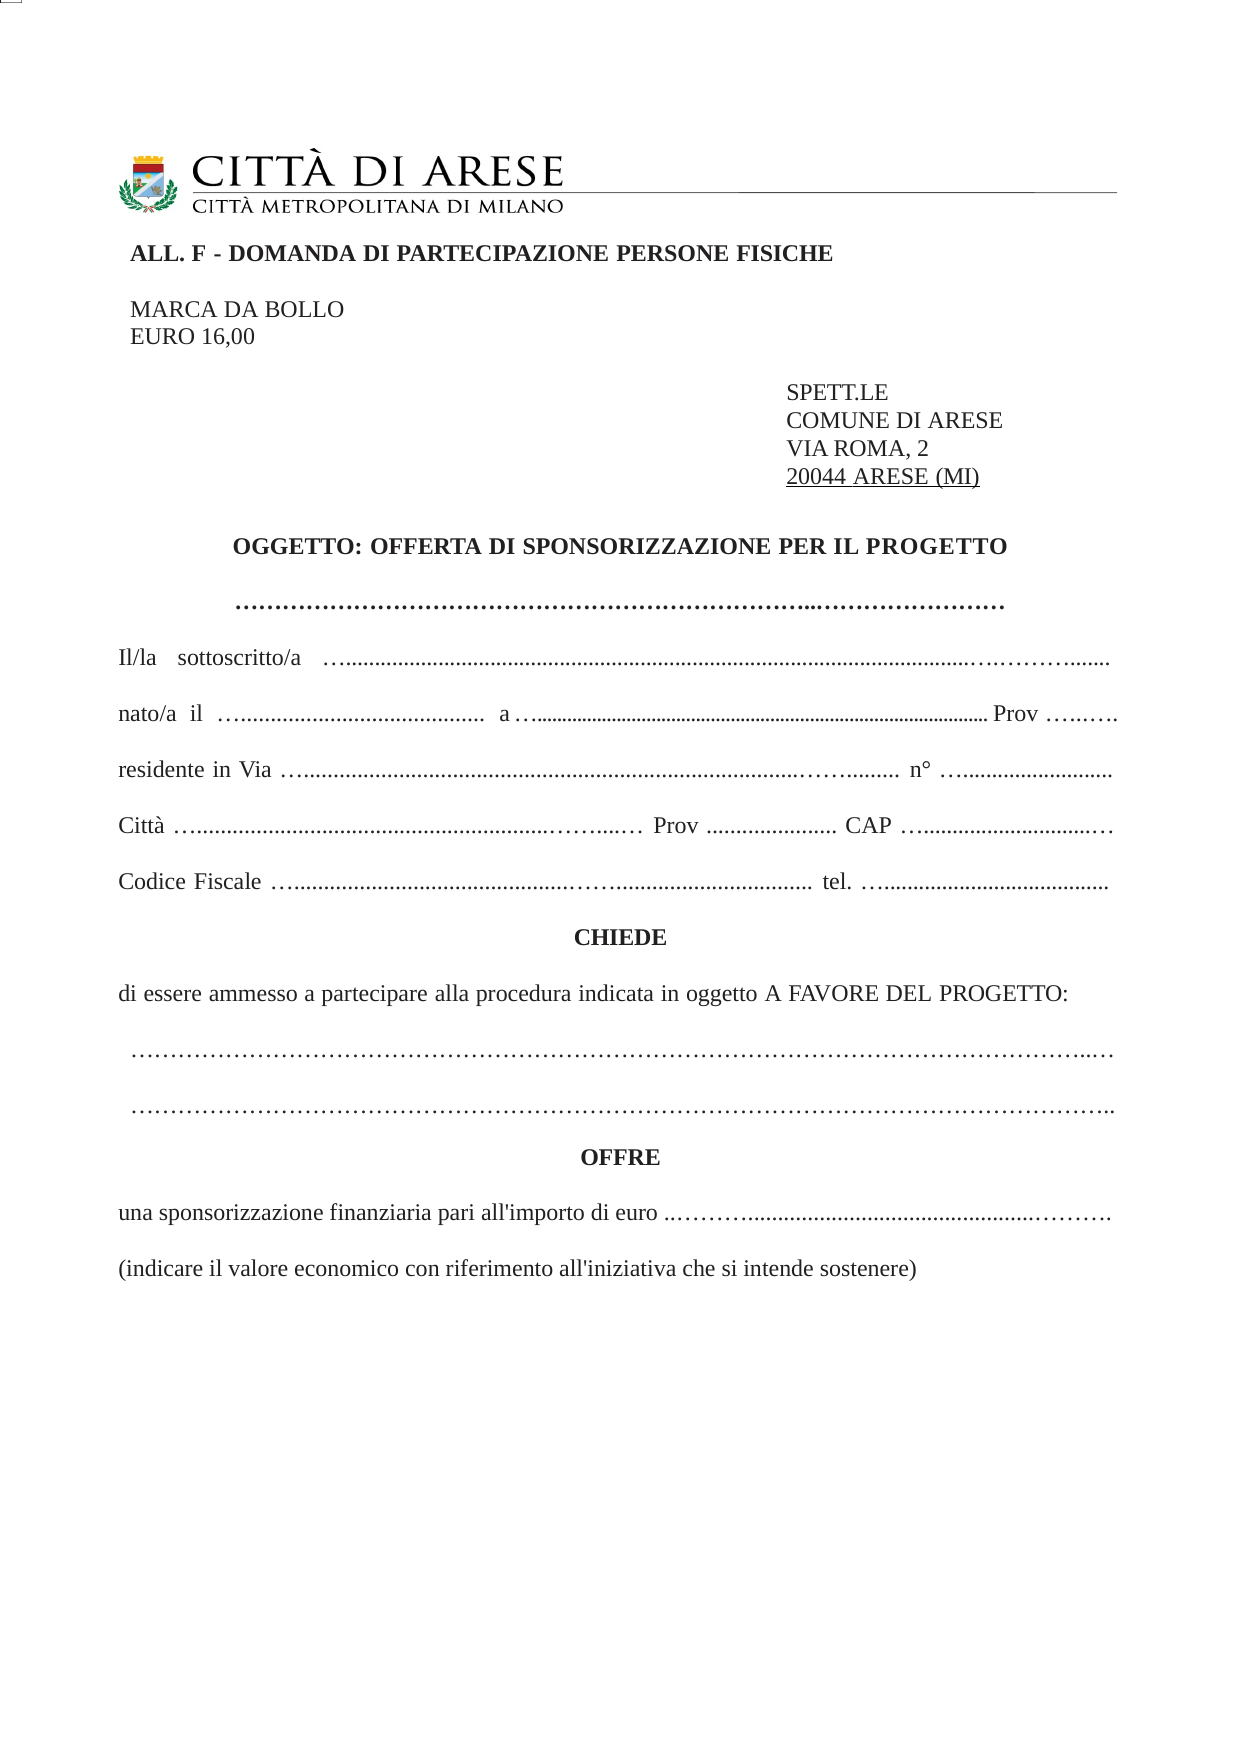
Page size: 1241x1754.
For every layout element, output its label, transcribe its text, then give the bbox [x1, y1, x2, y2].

text MARCA DA BOLLO EURO 16,00 [130, 295, 377, 350]
subtitle ALL. F - DOMANDA DI PARTECIPAZIONE PERSONE FISICHE [130, 239, 1122, 266]
text SPETT.LE [786, 378, 1122, 406]
subtitle OGGETTO: OFFERTA DI SPONSORIZZAZIONE PER IL PROGETTO [118, 532, 1122, 559]
text Il/la sottoscritto/a …............................................................................................................….………....... [118, 643, 1122, 671]
text Città …...........................................................……....… Prov ...................... CAP ….............................… [118, 811, 1122, 839]
text nato/a il …......................................... a …........................................................................................... Prov …...…. [118, 699, 1122, 727]
text di essere ammesso a partecipare alla procedura indicata in oggetto A FAVORE DEL PROGETTO: [118, 979, 1122, 1007]
text 20044 ARESE (MI) [786, 462, 1122, 489]
subtitle ………………………………………………………………..…………………… [118, 587, 1122, 615]
text una sponsorizzazione finanziaria pari all'importo di euro ..………................................................………. (indicare il valore economico con riferimento all'iniziativa che si intende sostenere) [118, 1198, 1122, 1282]
text COMUNE DI ARESE VIA ROMA, 2 [786, 406, 1014, 461]
text residente in Via …...................................................................................……......... n° ….......................... [118, 755, 1122, 783]
picture [119, 148, 1118, 213]
text Codice Fiscale …..............................................……................................. tel. …....................................... [118, 867, 1122, 895]
text …………………………………………………………………………………………………………..… [130, 1035, 1122, 1063]
text …………………………………………………………………………………………………………….. [130, 1091, 1122, 1119]
subtitle CHIEDE [118, 923, 1122, 951]
subtitle OFFRE [119, 1142, 1122, 1170]
